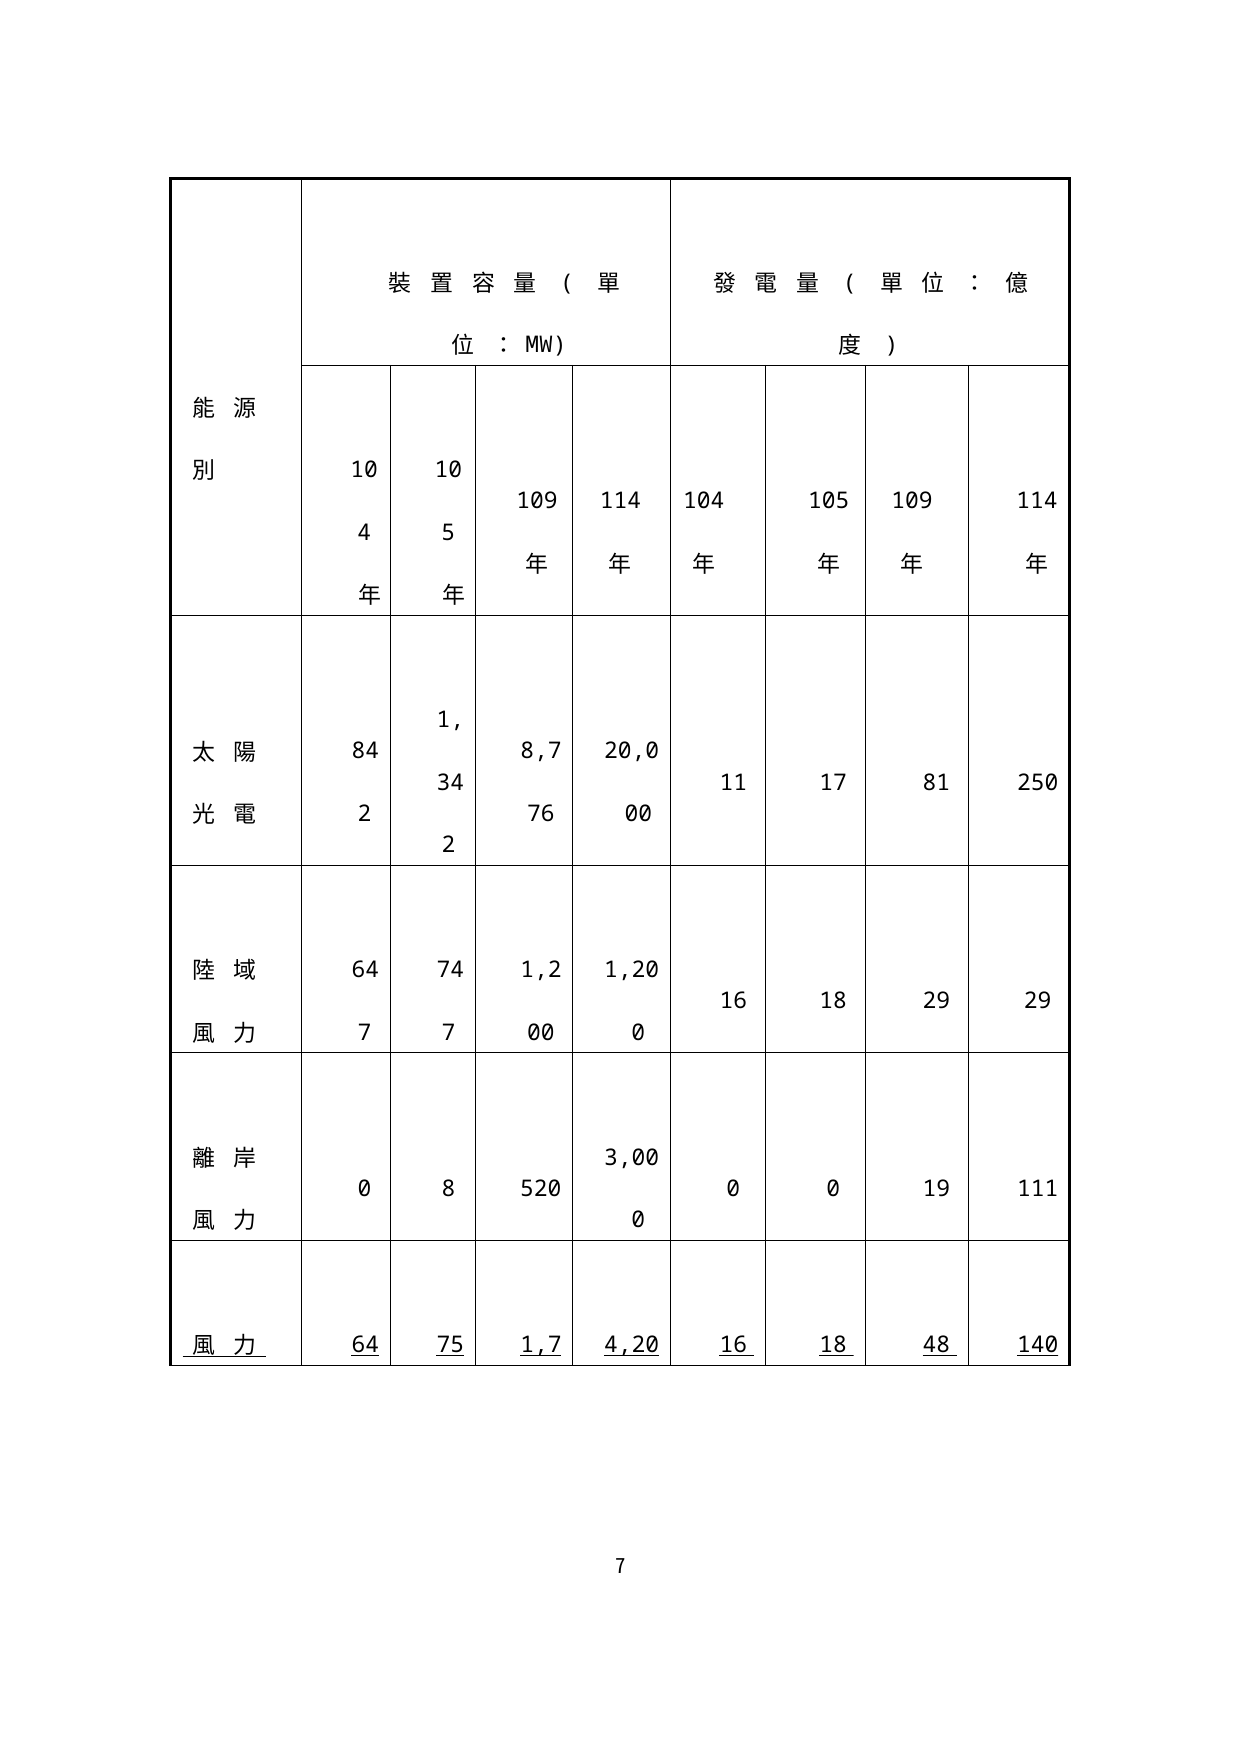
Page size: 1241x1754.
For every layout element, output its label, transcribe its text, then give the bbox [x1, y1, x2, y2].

table_cell 1,342 [391, 616, 475, 865]
table_cell 4,20 [573, 1241, 670, 1365]
table_cell 105年 [766, 366, 865, 615]
table_cell 離岸風力 [172, 1053, 301, 1240]
table_cell 0 [302, 1053, 390, 1240]
table_cell 111 [969, 1053, 1068, 1240]
table_cell 105年 [391, 366, 475, 615]
table_cell 18 [766, 1241, 865, 1365]
table_cell 8 [391, 1053, 475, 1240]
table_cell 48 [866, 1241, 968, 1365]
table_cell 1,200 [476, 866, 572, 1052]
table_cell 104年 [302, 366, 390, 615]
table_cell 3,000 [573, 1053, 670, 1240]
table_cell 114年 [969, 366, 1068, 615]
table_cell 64 [302, 1241, 390, 1365]
table_cell 18 [766, 866, 865, 1052]
table_cell 1,7 [476, 1241, 572, 1365]
table_cell 8,776 [476, 616, 572, 865]
table_header 發電量(單位：億度) [671, 180, 1068, 365]
table_cell 520 [476, 1053, 572, 1240]
table_header 裝置容量(單位：MW) [302, 180, 670, 365]
table_cell 647 [302, 866, 390, 1052]
table_cell 16 [671, 1241, 765, 1365]
table_cell 140 [969, 1241, 1068, 1365]
table_cell 太陽光電 [172, 616, 301, 865]
table_cell 17 [766, 616, 865, 865]
table_cell 29 [969, 866, 1068, 1052]
table_cell 109年 [476, 366, 572, 615]
table_cell 11 [671, 616, 765, 865]
table_cell 陸域風力 [172, 866, 301, 1052]
table_cell 114年 [573, 366, 670, 615]
table_cell 19 [866, 1053, 968, 1240]
table_header 能源別 [172, 180, 301, 615]
table_cell 109年 [866, 366, 968, 615]
table_cell 20,000 [573, 616, 670, 865]
table_cell 747 [391, 866, 475, 1052]
table_cell 81 [866, 616, 968, 865]
table_cell 75 [391, 1241, 475, 1365]
table_cell 風力 [172, 1241, 301, 1365]
table_cell 0 [766, 1053, 865, 1240]
table_cell 104年 [671, 366, 765, 615]
table_cell 29 [866, 866, 968, 1052]
table_cell 1,200 [573, 866, 670, 1052]
table_cell 250 [969, 616, 1068, 865]
table_cell 842 [302, 616, 390, 865]
table_cell 0 [671, 1053, 765, 1240]
table_cell 16 [671, 866, 765, 1052]
